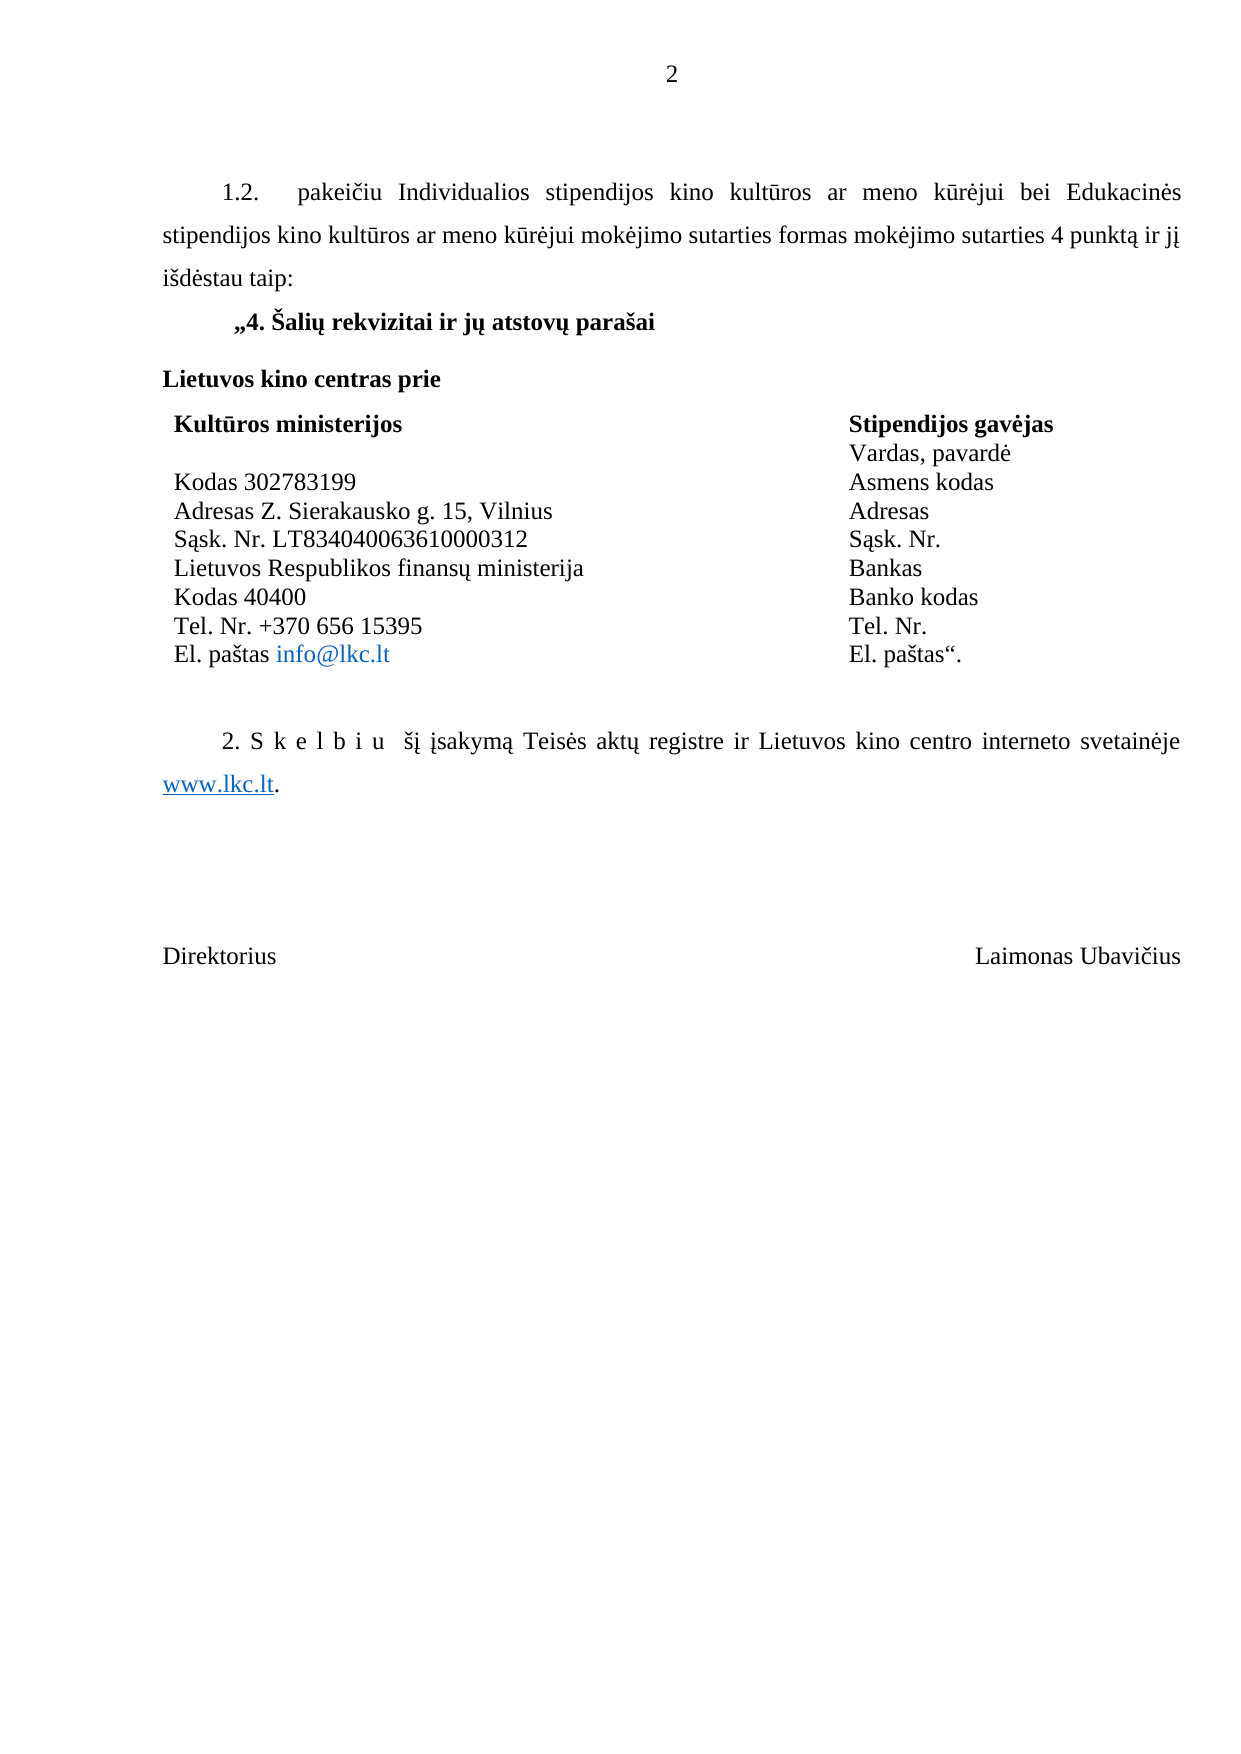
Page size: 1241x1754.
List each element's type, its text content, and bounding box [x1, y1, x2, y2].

text 1.2. pakeičiu Individualios stipendijos kino kultūros ar meno kūrėjui bei Edukacinės stipendijos kino kultūros ar meno kūrėjui mokėjimo sutarties formas mokėjimo sutarties 4 punktą ir jį išdėstau taip: [162, 177, 1181, 292]
text Vardas, pavardė [174, 438, 1181, 467]
text Sąsk. Nr. LT834040063610000312 Sąsk. Nr. [174, 524, 1181, 553]
text Tel. Nr. +370 656 15395 Tel. Nr. [174, 611, 1181, 639]
text Lietuvos Respublikos finansų ministerija Bankas [174, 553, 1181, 582]
text Lietuvos kino centras prie [162, 364, 1181, 393]
text Direktorius Laimonas Ubavičius [162, 941, 1181, 970]
text „4. Šalių rekvizitai ir jų atstovų parašai [162, 307, 1181, 335]
text El. paštas info@lkc.lt El. paštas“. [174, 639, 1181, 668]
text Kultūros ministerijos Stipendijos gavėjas [174, 409, 1181, 438]
text Kodas 40400 Banko kodas [174, 582, 1181, 611]
text Adresas Z. Sierakausko g. 15, Vilnius Adresas [174, 496, 1181, 524]
text Kodas 302783199 Asmens kodas [174, 467, 1181, 496]
text 2. S k e l b i u šį įsakymą Teisės aktų registre ir Lietuvos kino centro interneto svetainėje www.lkc.lt. [162, 726, 1181, 798]
